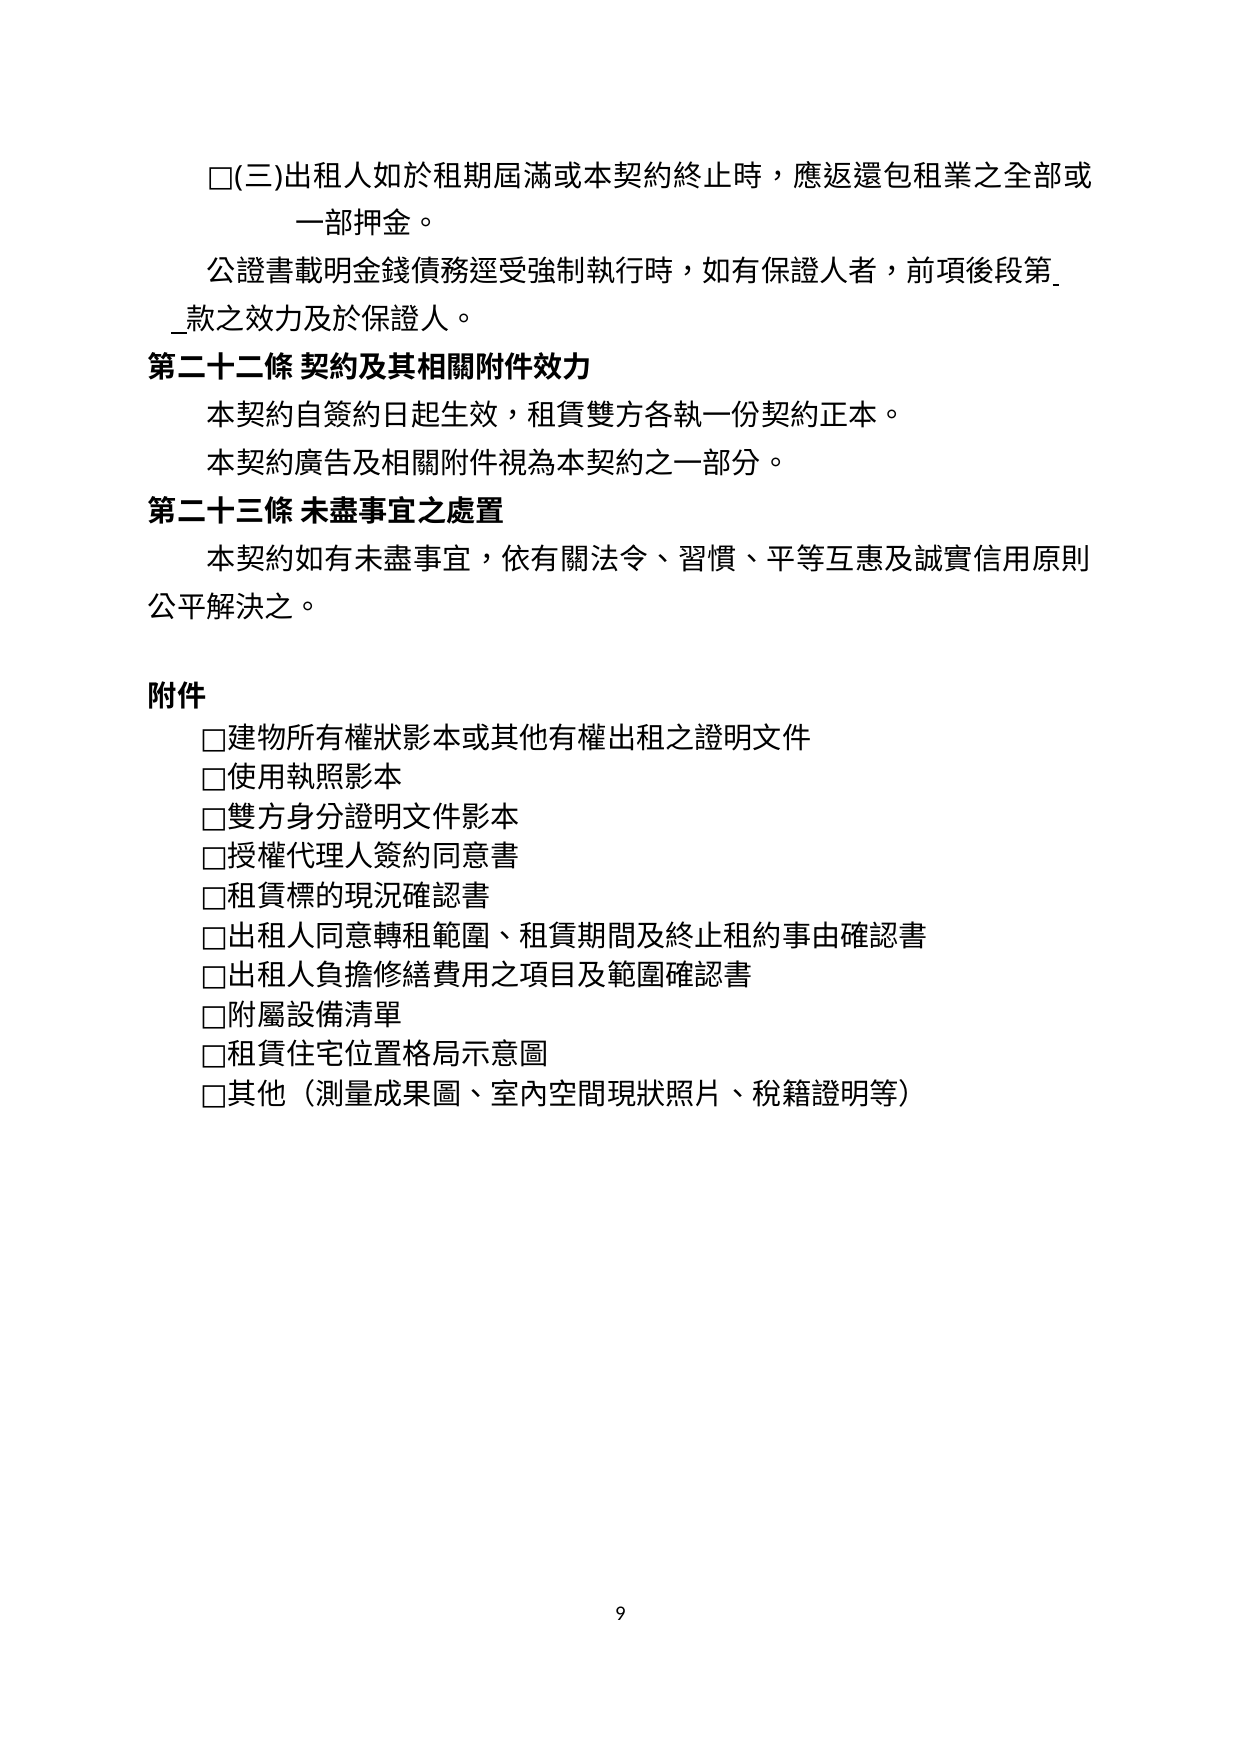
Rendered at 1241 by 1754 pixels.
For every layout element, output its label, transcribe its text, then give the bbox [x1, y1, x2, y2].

text □附屬設備清單 [200, 993, 1092, 1033]
text 附件 [148, 668, 1092, 716]
text □授權代理人簽約同意書 [200, 835, 1092, 875]
text 本契約廣告及相關附件視為本契約之一部分。 [148, 435, 1092, 483]
text □使用執照影本 [200, 756, 1092, 796]
text 本契約自簽約日起生效，租賃雙方各執一份契約正本。 [148, 387, 1092, 435]
text 第二十二條 契約及其相關附件效力 [148, 339, 1092, 387]
text □租賃標的現況確認書 [200, 875, 1092, 914]
text 公證書載明金錢債務逕受強制執行時，如有保證人者，前項後段第 [148, 243, 1092, 291]
text □出租人負擔修繕費用之項目及範圍確認書 [200, 954, 1092, 993]
text 第二十三條 未盡事宜之處置 [148, 483, 1092, 531]
text 本契約如有未盡事宜，依有關法令、習慣、平等互惠及誠實信用原則公平解決之。 [148, 531, 1092, 627]
text □雙方身分證明文件影本 [200, 796, 1092, 835]
text □(三)出租人如於租期屆滿或本契約終止時，應返還包租業之全部或一部押金。 [207, 148, 1092, 243]
text □租賃住宅位置格局示意圖 [200, 1033, 1092, 1073]
text 款之效力及於保證人。 [148, 291, 1092, 339]
text □出租人同意轉租範圍、租賃期間及終止租約事由確認書 [200, 914, 1092, 954]
text □其他（測量成果圖、室內空間現狀照片、稅籍證明等） [200, 1073, 1092, 1112]
text □建物所有權狀影本或其他有權出租之證明文件 [200, 716, 1092, 756]
